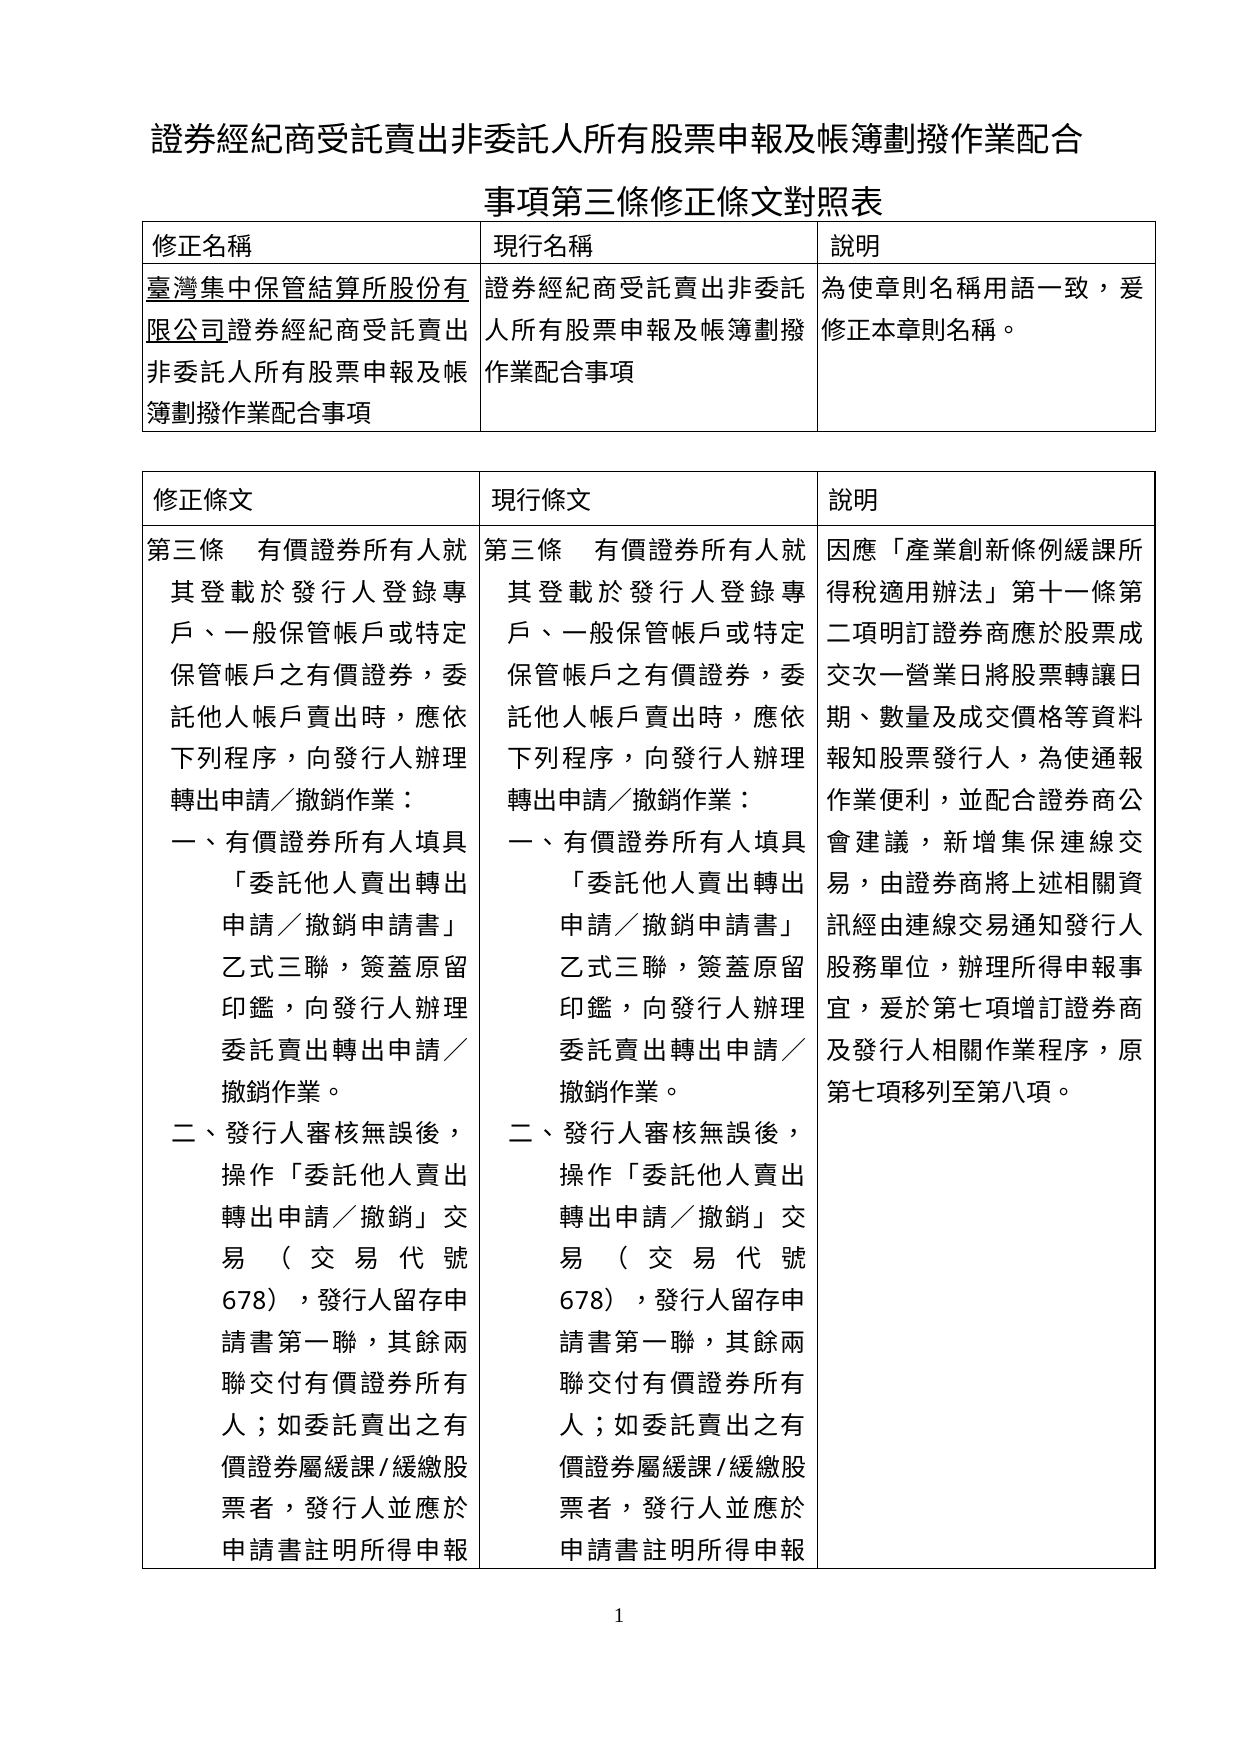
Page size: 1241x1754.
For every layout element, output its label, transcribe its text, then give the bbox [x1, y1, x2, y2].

table_cell 證券經紀商受託賣出非委託人所有股票申報及帳簿劃撥作業配合事項 [481, 264, 817, 431]
table_header 說明 [818, 472, 1154, 525]
table_cell 第三條 有價證券所有人就其登載於發行人登錄專戶、一般保管帳戶或特定保管帳戶之有價證券，委託他人帳戶賣出時，應依下列程序，向發行人辦理轉出申請∕撤銷作業： 一、有價證券所有人填具「委託他人賣出轉出申請／撤銷申請書」乙式三聯，簽蓋原留印鑑，向發行人辦理委託賣出轉出申請∕撤銷作業。 二、發行人審核無誤後，操作「委託他人賣出轉出申請∕撤銷」交易（交易代號678），發行人留存申請書第一聯，其餘兩聯交付有價證券所有人；如委託賣出之有價證券屬緩課/緩繳股票者，發行人並應於申請書註明所得申報 [143, 526, 479, 1568]
table_cell 因應「產業創新條例緩課所得稅適用辦法」第十一條第二項明訂證券商應於股票成交次一營業日將股票轉讓日期、數量及成交價格等資料報知股票發行人，為使通報作業便利，並配合證券商公會建議，新增集保連線交易，由證券商將上述相關資訊經由連線交易通知發行人股務單位，辦理所得申報事宜，爰於第七項增訂證券商及發行人相關作業程序，原第七項移列至第八項。 [818, 526, 1154, 1568]
table_header 說明 [818, 222, 1155, 263]
subtitle 證券經紀商受託賣出非委託人所有股票申報及帳簿劃撥作業配合事項第三條修正條文對照表 [150, 96, 1087, 221]
table_header 現行條文 [480, 472, 817, 525]
table_cell 為使章則名稱用語一致，爰修正本章則名稱。 [818, 264, 1155, 431]
table_cell 臺灣集中保管結算所股份有限公司證券經紀商受託賣出非委託人所有股票申報及帳簿劃撥作業配合事項 [143, 264, 480, 431]
table_header 修正條文 [143, 472, 479, 525]
table_header 現行名稱 [481, 222, 817, 263]
table_header 修正名稱 [143, 222, 480, 263]
table_cell 第三條 有價證券所有人就其登載於發行人登錄專戶、一般保管帳戶或特定保管帳戶之有價證券，委託他人帳戶賣出時，應依下列程序，向發行人辦理轉出申請∕撤銷作業： 一、有價證券所有人填具「委託他人賣出轉出申請／撤銷申請書」乙式三聯，簽蓋原留印鑑，向發行人辦理委託賣出轉出申請∕撤銷作業。 二、發行人審核無誤後，操作「委託他人賣出轉出申請∕撤銷」交易（交易代號678），發行人留存申請書第一聯，其餘兩聯交付有價證券所有人；如委託賣出之有價證券屬緩課/緩繳股票者，發行人並應於申請書註明所得申報 [480, 526, 817, 1568]
